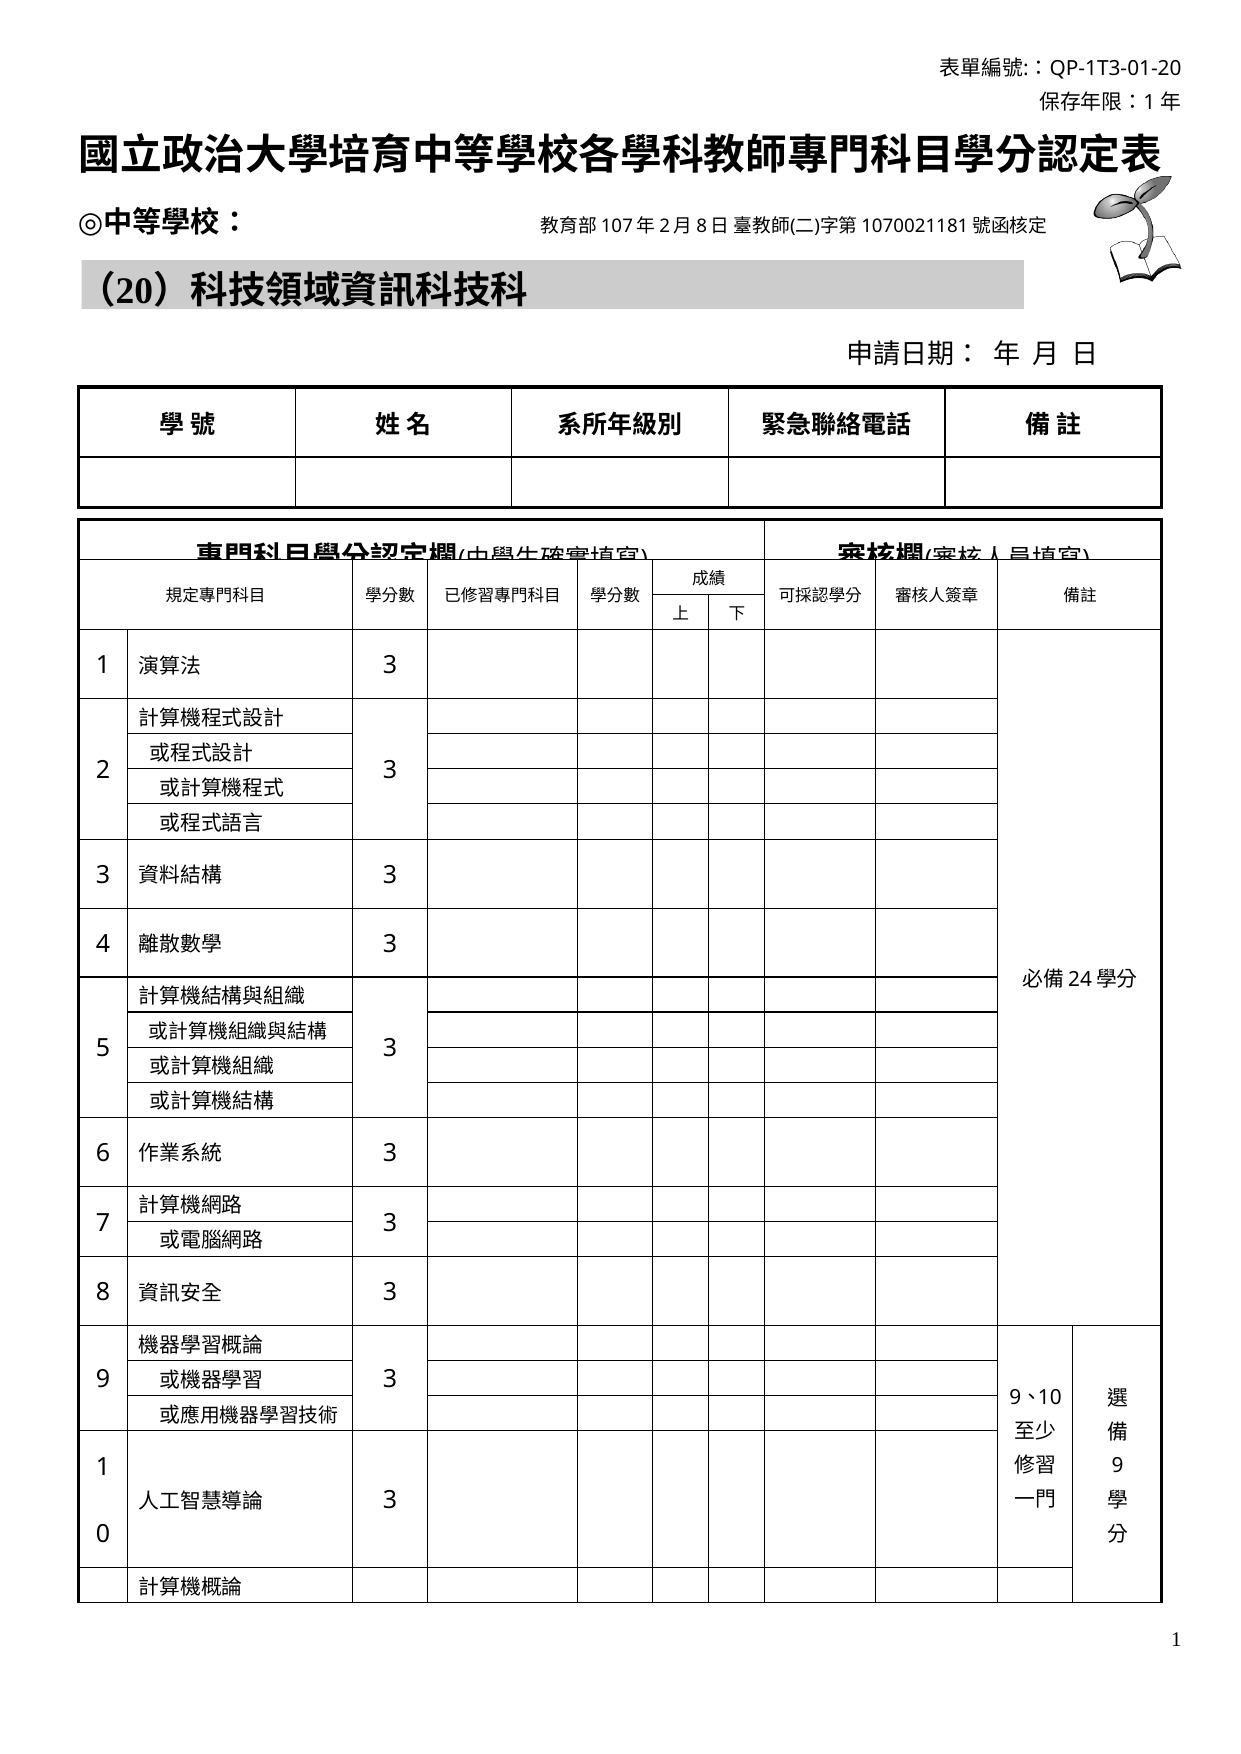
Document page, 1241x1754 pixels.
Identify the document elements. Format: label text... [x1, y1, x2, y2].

table_cell 選 備 9 學 分 [1073, 1326, 1160, 1602]
table_cell [512, 458, 728, 506]
table_cell [428, 804, 577, 838]
table_cell [709, 1222, 764, 1256]
table_cell [578, 840, 652, 907]
table_cell 3 [353, 699, 427, 838]
table_cell [428, 630, 577, 698]
table_cell [428, 1083, 577, 1117]
table_cell 10 [80, 1431, 127, 1567]
table_cell 或程式語言 [128, 804, 352, 838]
table_cell [428, 1568, 577, 1602]
table_cell [876, 1361, 997, 1395]
table_cell [578, 978, 652, 1011]
table_cell 備註 [998, 560, 1160, 629]
table_cell [578, 1118, 652, 1186]
table_cell 上 [653, 595, 708, 629]
table_cell [428, 840, 577, 907]
table_header 備 註 [946, 389, 1160, 456]
table_cell [653, 1048, 708, 1082]
table_cell [653, 909, 708, 976]
table_cell [876, 1187, 997, 1221]
table_cell [876, 1048, 997, 1082]
table_cell [578, 1083, 652, 1117]
table_cell 學分數 [578, 560, 652, 629]
table_cell [428, 1326, 577, 1360]
table_cell [998, 1568, 1072, 1602]
table_cell [709, 1431, 764, 1567]
table_cell [709, 1118, 764, 1186]
table_cell 規定專門科目 [80, 560, 352, 629]
table_cell [709, 978, 764, 1011]
table_cell 可採認學分 [765, 560, 875, 629]
table_cell [653, 1222, 708, 1256]
table_cell 3 [80, 840, 127, 907]
table_cell [765, 1396, 875, 1430]
text 表單編號:：QP-1T3-01-20 [59, 50, 1181, 84]
table_cell [653, 1187, 708, 1221]
table_cell [765, 909, 875, 976]
table_cell 機器學習概論 [128, 1326, 352, 1360]
table_cell [578, 1568, 652, 1602]
table_cell [729, 458, 944, 506]
table_cell 7 [80, 1187, 127, 1256]
table_cell [765, 1118, 875, 1186]
table_cell [653, 1257, 708, 1325]
table_header 系所年級別 [512, 389, 728, 456]
table_cell [765, 804, 875, 838]
table_header 學 號 [80, 389, 295, 456]
table_cell [876, 699, 997, 733]
table_cell [876, 630, 997, 698]
table_cell [709, 1568, 764, 1602]
table_cell [428, 1361, 577, 1395]
table_cell [428, 909, 577, 976]
table_cell 4 [80, 909, 127, 976]
table_cell [428, 1013, 577, 1047]
table_cell [876, 1118, 997, 1186]
table_cell [578, 1013, 652, 1047]
table_cell 3 [353, 630, 427, 698]
table_cell [578, 1361, 652, 1395]
table_cell [296, 458, 511, 506]
table_cell [765, 1257, 875, 1325]
table_cell [765, 1013, 875, 1047]
table_cell 或計算機程式 [128, 769, 352, 803]
table_cell [578, 699, 652, 733]
table_cell 人工智慧導論 [128, 1431, 352, 1567]
table_cell [876, 1013, 997, 1047]
table_cell [709, 1013, 764, 1047]
table_cell 演算法 [128, 630, 352, 698]
table_cell [765, 1222, 875, 1256]
table_cell [709, 1048, 764, 1082]
table_cell 5 [80, 978, 127, 1117]
table_cell [876, 1326, 997, 1360]
table_cell 3 [353, 1326, 427, 1430]
table_cell [765, 978, 875, 1011]
table_cell [578, 1257, 652, 1325]
table_cell 3 [353, 840, 427, 907]
table_header 審核欄(審核人員填寫) [765, 521, 1160, 559]
table_cell [653, 804, 708, 838]
table_cell 計算機結構與組織 [128, 978, 352, 1011]
table_cell [765, 630, 875, 698]
table_header 專門科目學分認定欄(由學生確實填寫) [80, 521, 764, 559]
table_cell [876, 1222, 997, 1256]
table_cell [709, 804, 764, 838]
table_cell [428, 1257, 577, 1325]
table_cell [578, 1187, 652, 1221]
table_cell 或計算機組織 [128, 1048, 352, 1082]
table_cell [653, 1568, 708, 1602]
table_cell [765, 1568, 875, 1602]
table_cell [876, 1083, 997, 1117]
table_cell [653, 1361, 708, 1395]
table_cell [709, 1396, 764, 1430]
table_cell [876, 1396, 997, 1430]
table_cell [653, 840, 708, 907]
table_cell [428, 769, 577, 803]
table_cell [876, 769, 997, 803]
table_cell [653, 1396, 708, 1430]
table_cell [765, 1048, 875, 1082]
table_cell [709, 1361, 764, 1395]
table_header 緊急聯絡電話 [729, 389, 944, 456]
table_cell [709, 699, 764, 733]
table_cell 3 [353, 1118, 427, 1186]
table_cell 已修習專門科目 [428, 560, 577, 629]
table_cell 資料結構 [128, 840, 352, 907]
table_cell 3 [353, 1187, 427, 1256]
table_cell [765, 1083, 875, 1117]
table_cell [578, 1048, 652, 1082]
table_cell [709, 909, 764, 976]
table_cell [578, 909, 652, 976]
text 申請日期： 年 月 日 [59, 317, 1181, 385]
table_cell [876, 978, 997, 1011]
table_cell [653, 630, 708, 698]
table_cell [876, 1431, 997, 1567]
table_cell [353, 1568, 427, 1602]
table_cell [765, 769, 875, 803]
table_cell [709, 1083, 764, 1117]
table_cell 或機器學習 [128, 1361, 352, 1395]
table_cell [876, 909, 997, 976]
table_cell 1 [80, 630, 127, 698]
table_cell [428, 978, 577, 1011]
table_cell 8 [80, 1257, 127, 1325]
table_cell [876, 1568, 997, 1602]
table_cell [428, 1118, 577, 1186]
table_cell [765, 1326, 875, 1360]
table_cell 3 [353, 978, 427, 1117]
table_cell [765, 840, 875, 907]
table_cell [653, 1013, 708, 1047]
table_cell 或計算機組織與結構 [128, 1013, 352, 1047]
table_cell [709, 1326, 764, 1360]
table_cell [80, 1568, 127, 1602]
table_cell 必備24學分 [998, 630, 1160, 1325]
table_cell [765, 1361, 875, 1395]
table_cell [876, 840, 997, 907]
table_cell [428, 1431, 577, 1567]
table_cell 6 [80, 1118, 127, 1186]
text （20）科技領域資訊科技科 [59, 260, 1181, 314]
table_cell [578, 1396, 652, 1430]
table_cell 離散數學 [128, 909, 352, 976]
table_cell 計算機網路 [128, 1187, 352, 1221]
table_cell [428, 1396, 577, 1430]
table_cell [709, 734, 764, 768]
table_cell 審核人簽章 [876, 560, 997, 629]
text 國立政治大學培育中等學校各學科教師專門科目學分認定表 [59, 118, 1181, 186]
table_cell [946, 458, 1160, 506]
table_cell [765, 734, 875, 768]
table_cell [428, 1048, 577, 1082]
table_cell [653, 1431, 708, 1567]
table_cell 計算機概論 [128, 1568, 352, 1602]
table_cell [80, 458, 295, 506]
table_cell [578, 1326, 652, 1360]
table_cell 或計算機結構 [128, 1083, 352, 1117]
table_cell 或程式設計 [128, 734, 352, 768]
table_cell 3 [353, 909, 427, 976]
table_cell [876, 734, 997, 768]
text ◎中等學校： 教育部107年2月8日 臺教師(二)字第1070021181號函核定 [59, 186, 1093, 253]
table_cell [876, 1257, 997, 1325]
table_cell [428, 1187, 577, 1221]
table_cell 學分數 [353, 560, 427, 629]
table_cell 或電腦網路 [128, 1222, 352, 1256]
table_cell [709, 840, 764, 907]
table_cell 或應用機器學習技術 [128, 1396, 352, 1430]
table_cell 下 [709, 595, 764, 629]
table_cell [765, 699, 875, 733]
table_cell 3 [353, 1257, 427, 1325]
table_cell [765, 1187, 875, 1221]
text 保存年限：1 年 [0, 84, 1181, 118]
table_cell [709, 1187, 764, 1221]
table_cell 9、10至少修習一門 [998, 1326, 1072, 1567]
table_cell [428, 699, 577, 733]
table_cell [709, 630, 764, 698]
table_cell [578, 769, 652, 803]
table_cell 9 [80, 1326, 127, 1430]
table_cell [653, 1118, 708, 1186]
table_cell 作業系統 [128, 1118, 352, 1186]
table_cell [709, 1257, 764, 1325]
table_cell 2 [80, 699, 127, 838]
table_cell [876, 804, 997, 838]
table_cell 3 [353, 1431, 427, 1567]
table_cell 成績 [653, 560, 764, 594]
table_cell [653, 699, 708, 733]
table_cell [709, 769, 764, 803]
table_cell 計算機程式設計 [128, 699, 352, 733]
table_cell [578, 804, 652, 838]
table_cell [428, 1222, 577, 1256]
table_cell [653, 769, 708, 803]
table_cell 資訊安全 [128, 1257, 352, 1325]
table_cell [578, 630, 652, 698]
table_cell [653, 734, 708, 768]
table_cell [653, 978, 708, 1011]
table_cell [578, 1222, 652, 1256]
table_cell [578, 734, 652, 768]
table_cell [578, 1431, 652, 1567]
table_cell [428, 734, 577, 768]
table_cell [653, 1326, 708, 1360]
table_cell [765, 1431, 875, 1567]
table_cell [653, 1083, 708, 1117]
table_header 姓 名 [296, 389, 511, 456]
